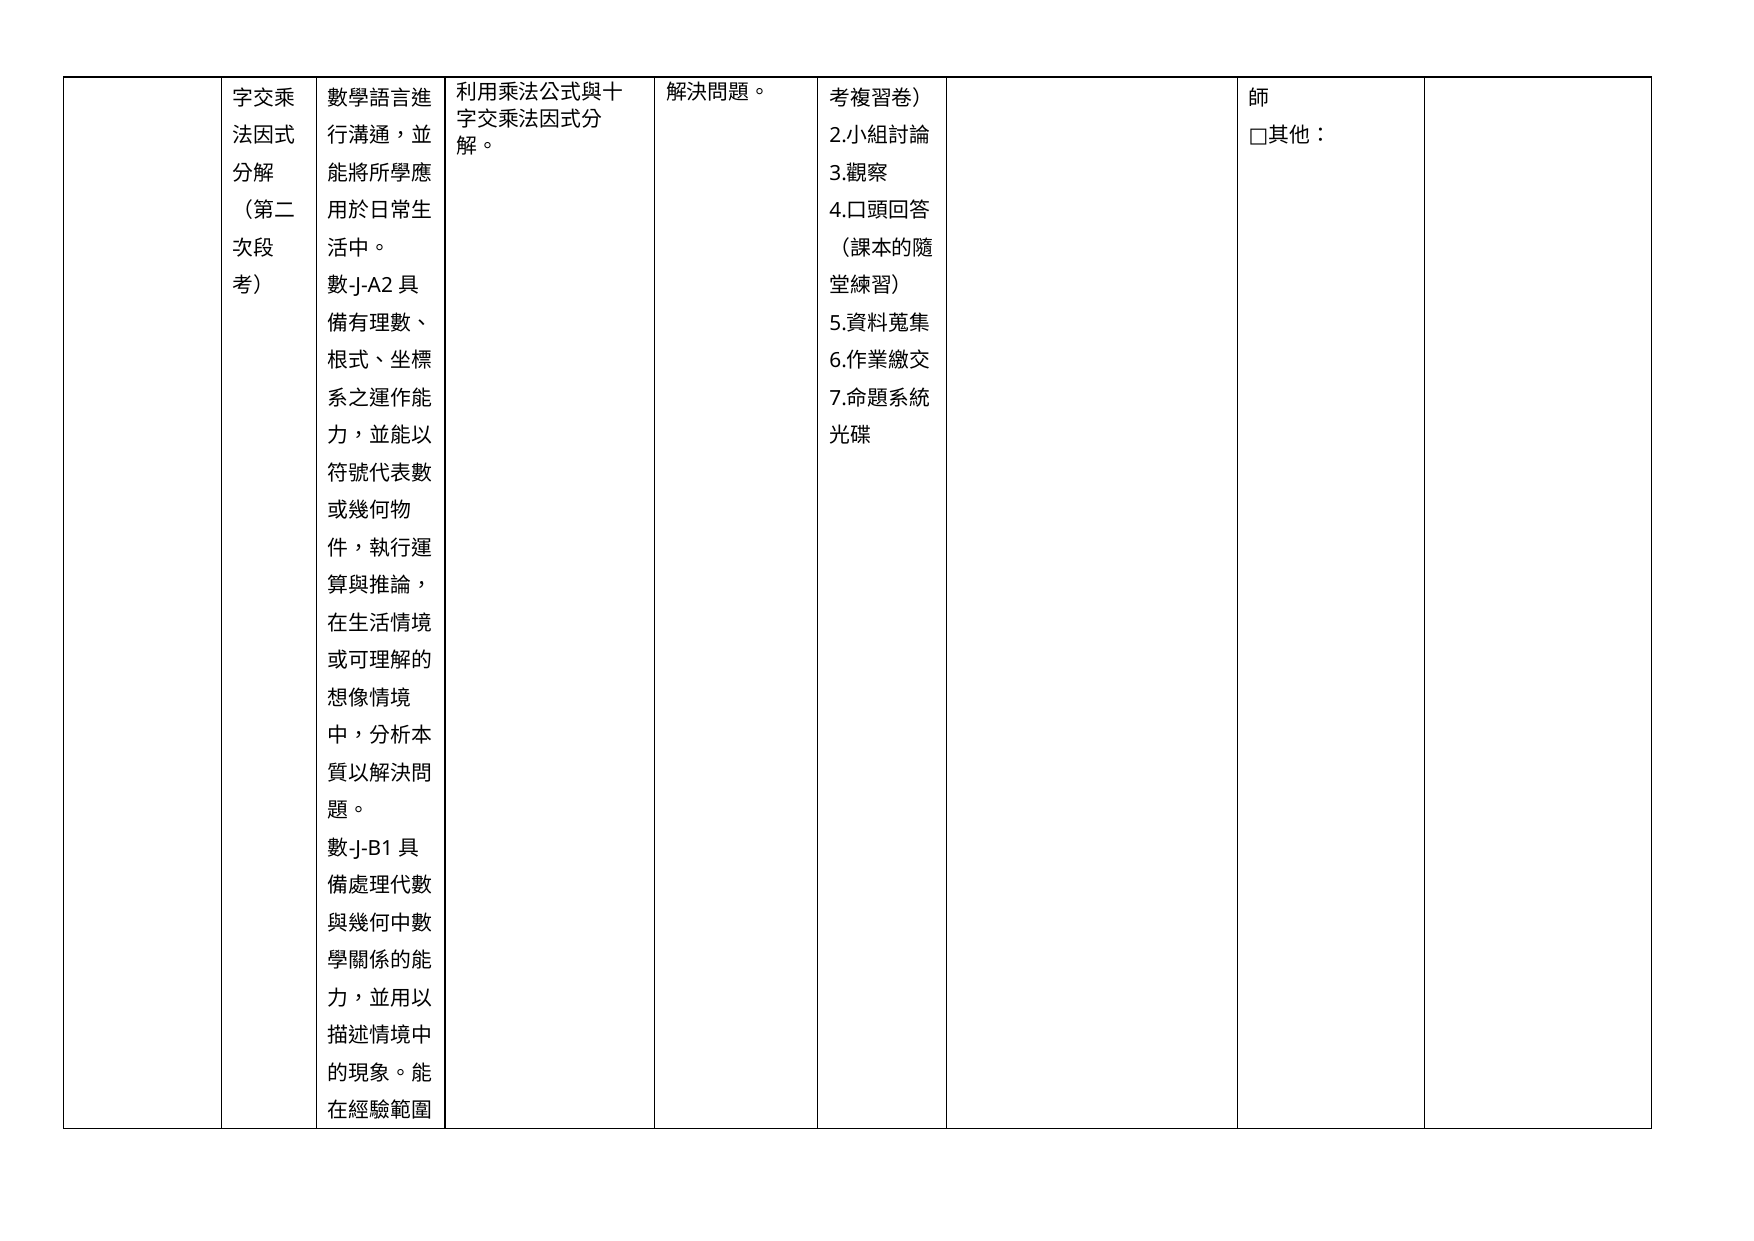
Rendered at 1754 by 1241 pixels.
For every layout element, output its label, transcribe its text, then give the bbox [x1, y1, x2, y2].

table_cell 考複習卷） 2.小組討論 3.觀察 4.口頭回答（課本的隨堂練習） 5.資料蒐集 6.作業繳交 7.命題系統光碟 [818, 78, 946, 1127]
table_cell 字交乘法因式分解（第二次段考） [222, 78, 316, 1127]
table_cell [1425, 78, 1651, 1127]
table_cell 利用乘法公式與十字交乘法因式分解。 [446, 78, 654, 1127]
table_cell 數學語言進行溝通，並能將所學應用於日常生活中。 數-J-A2 具備有理數、根式、坐標系之運作能力，並能以符號代表數或幾何物件，執行運算與推論，在生活情境或可理解的想像情境中，分析本質以解決問題。 數-J-B1 具備處理代數與幾何中數學關係的能力，並用以描述情境中的現象。能在經驗範圍 [317, 78, 444, 1127]
table_cell 解決問題。 [655, 78, 817, 1127]
table_cell 師 □其他： [1238, 78, 1424, 1127]
table_cell [64, 78, 221, 1127]
table_cell [947, 78, 1237, 1127]
